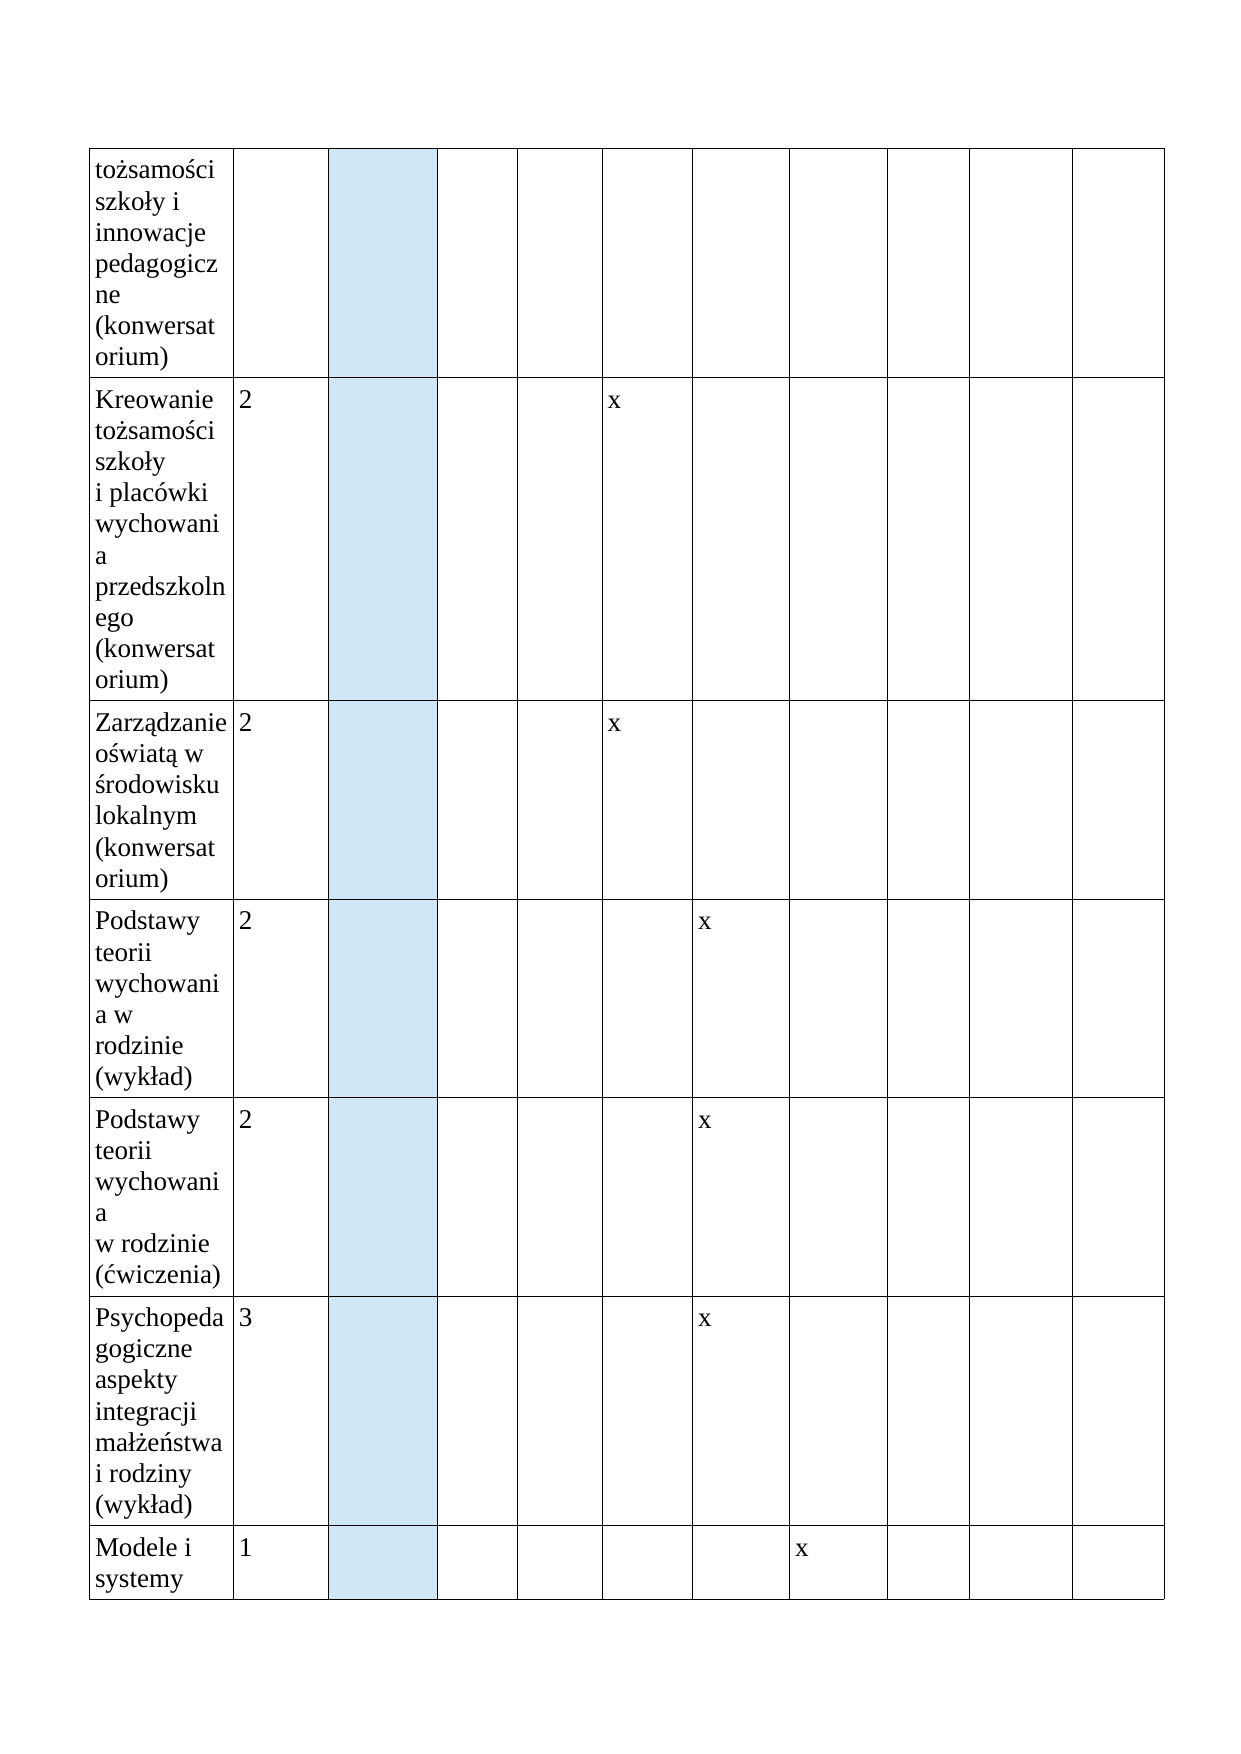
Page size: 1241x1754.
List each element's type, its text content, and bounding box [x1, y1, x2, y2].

table_cell Kreowanie tożsamości szkoły i placówki wychowania przedszkolnego (konwersatorium) [90, 378, 233, 700]
table_cell [438, 701, 517, 899]
table_cell [970, 149, 1072, 377]
table_cell x [603, 701, 692, 899]
table_cell x [603, 378, 692, 700]
table_cell 2 [234, 378, 328, 700]
table_cell [970, 1526, 1072, 1599]
table_cell Zarządzanie oświatą w środowisku lokalnym (konwersatorium) [90, 701, 233, 899]
table_cell [1073, 149, 1164, 377]
table_cell [888, 378, 969, 700]
table_cell [970, 1098, 1072, 1296]
table_cell Podstawy teorii wychowania w rodzinie (ćwiczenia) [90, 1098, 233, 1296]
table_cell [518, 1098, 602, 1296]
table_cell x [693, 900, 789, 1097]
table_cell Psychopedagogiczne aspekty integracji małżeństwa i rodziny (wykład) [90, 1297, 233, 1525]
table_cell [790, 1297, 887, 1525]
table_cell [970, 900, 1072, 1097]
table_cell [888, 1297, 969, 1525]
table_cell [518, 900, 602, 1097]
table_cell Modele i systemy [90, 1526, 233, 1599]
table_cell 3 [234, 1297, 328, 1525]
table_cell [234, 149, 328, 377]
table_cell [790, 378, 887, 700]
table_cell [790, 701, 887, 899]
table_cell [603, 149, 692, 377]
table_cell [518, 701, 602, 899]
table_cell [970, 1297, 1072, 1525]
table_cell [1073, 701, 1164, 899]
table_cell [438, 900, 517, 1097]
table_cell [518, 1526, 602, 1599]
table_cell [603, 900, 692, 1097]
table_cell [329, 1297, 437, 1525]
table_cell [888, 900, 969, 1097]
table_cell [603, 1526, 692, 1599]
table_cell [329, 1098, 437, 1296]
table_cell [438, 149, 517, 377]
table_cell [790, 900, 887, 1097]
table_cell [438, 1098, 517, 1296]
table_cell [329, 701, 437, 899]
table_cell 2 [234, 900, 328, 1097]
table_cell x [790, 1526, 887, 1599]
table_cell [329, 900, 437, 1097]
table_cell tożsamości szkoły i innowacje pedagogiczne (konwersatorium) [90, 149, 233, 377]
table_cell [888, 701, 969, 899]
table_cell [790, 149, 887, 377]
table_cell [1073, 378, 1164, 700]
table_cell [693, 1526, 789, 1599]
table_cell [603, 1098, 692, 1296]
table_cell 2 [234, 1098, 328, 1296]
table_cell x [693, 1098, 789, 1296]
table_cell [970, 378, 1072, 700]
table_cell [1073, 1297, 1164, 1525]
table_cell [693, 149, 789, 377]
table_cell [518, 1297, 602, 1525]
table_cell [888, 1526, 969, 1599]
table_cell [1073, 900, 1164, 1097]
table_cell [438, 1297, 517, 1525]
table_cell [888, 1098, 969, 1296]
table_cell [693, 701, 789, 899]
table_cell [888, 149, 969, 377]
table_cell [1073, 1098, 1164, 1296]
table_cell [1073, 1526, 1164, 1599]
table_cell [518, 378, 602, 700]
table_cell [790, 1098, 887, 1296]
table_cell [329, 1526, 437, 1599]
table_cell 1 [234, 1526, 328, 1599]
table_cell [603, 1297, 692, 1525]
table_cell [970, 701, 1072, 899]
table_cell [329, 149, 437, 377]
table_cell [693, 378, 789, 700]
table_cell [518, 149, 602, 377]
table_cell 2 [234, 701, 328, 899]
table_cell [329, 378, 437, 700]
table_cell [438, 1526, 517, 1599]
table_cell [438, 378, 517, 700]
table_cell x [693, 1297, 789, 1525]
table_cell Podstawy teorii wychowania w rodzinie (wykład) [90, 900, 233, 1097]
